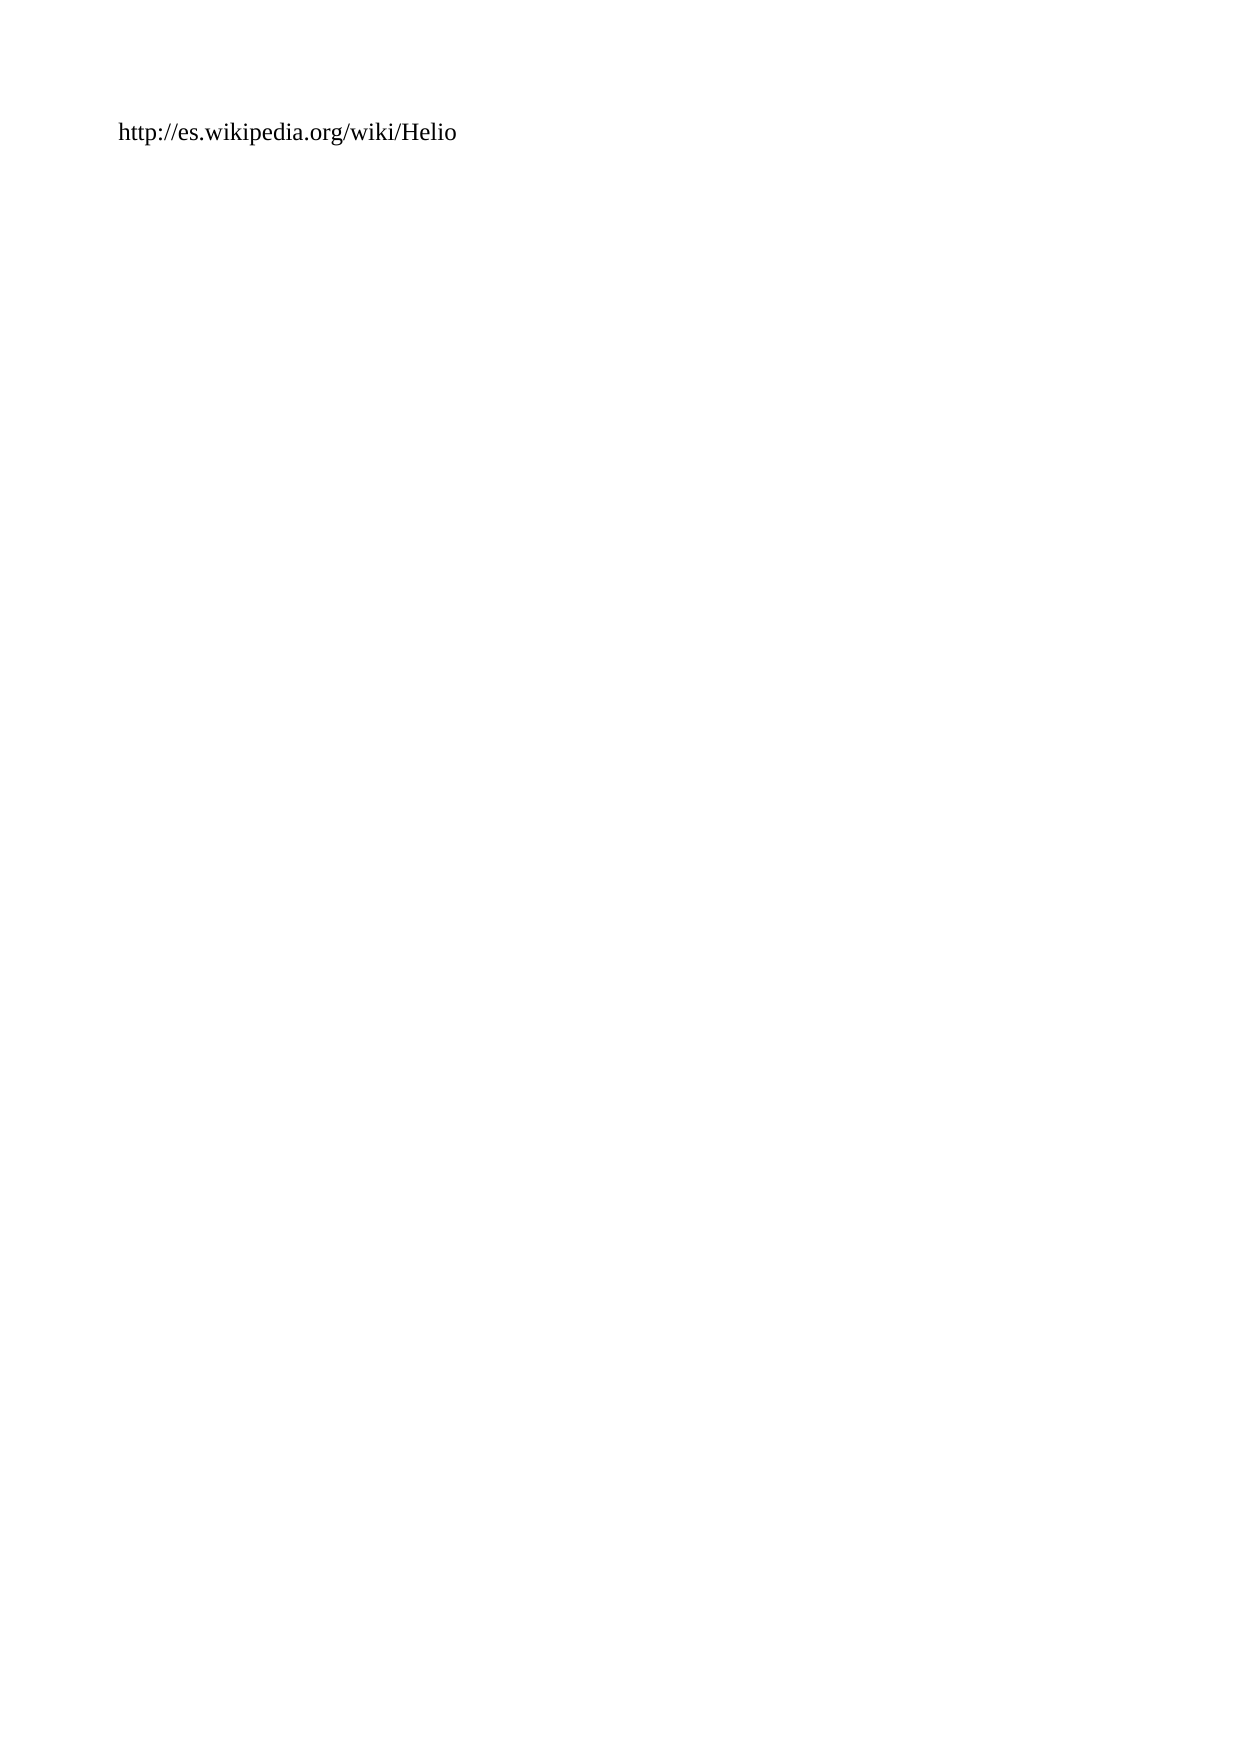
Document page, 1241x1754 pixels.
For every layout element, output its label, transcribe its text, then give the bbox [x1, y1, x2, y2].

text http://es.wikipedia.org/wiki/Helio [118, 118, 1122, 146]
